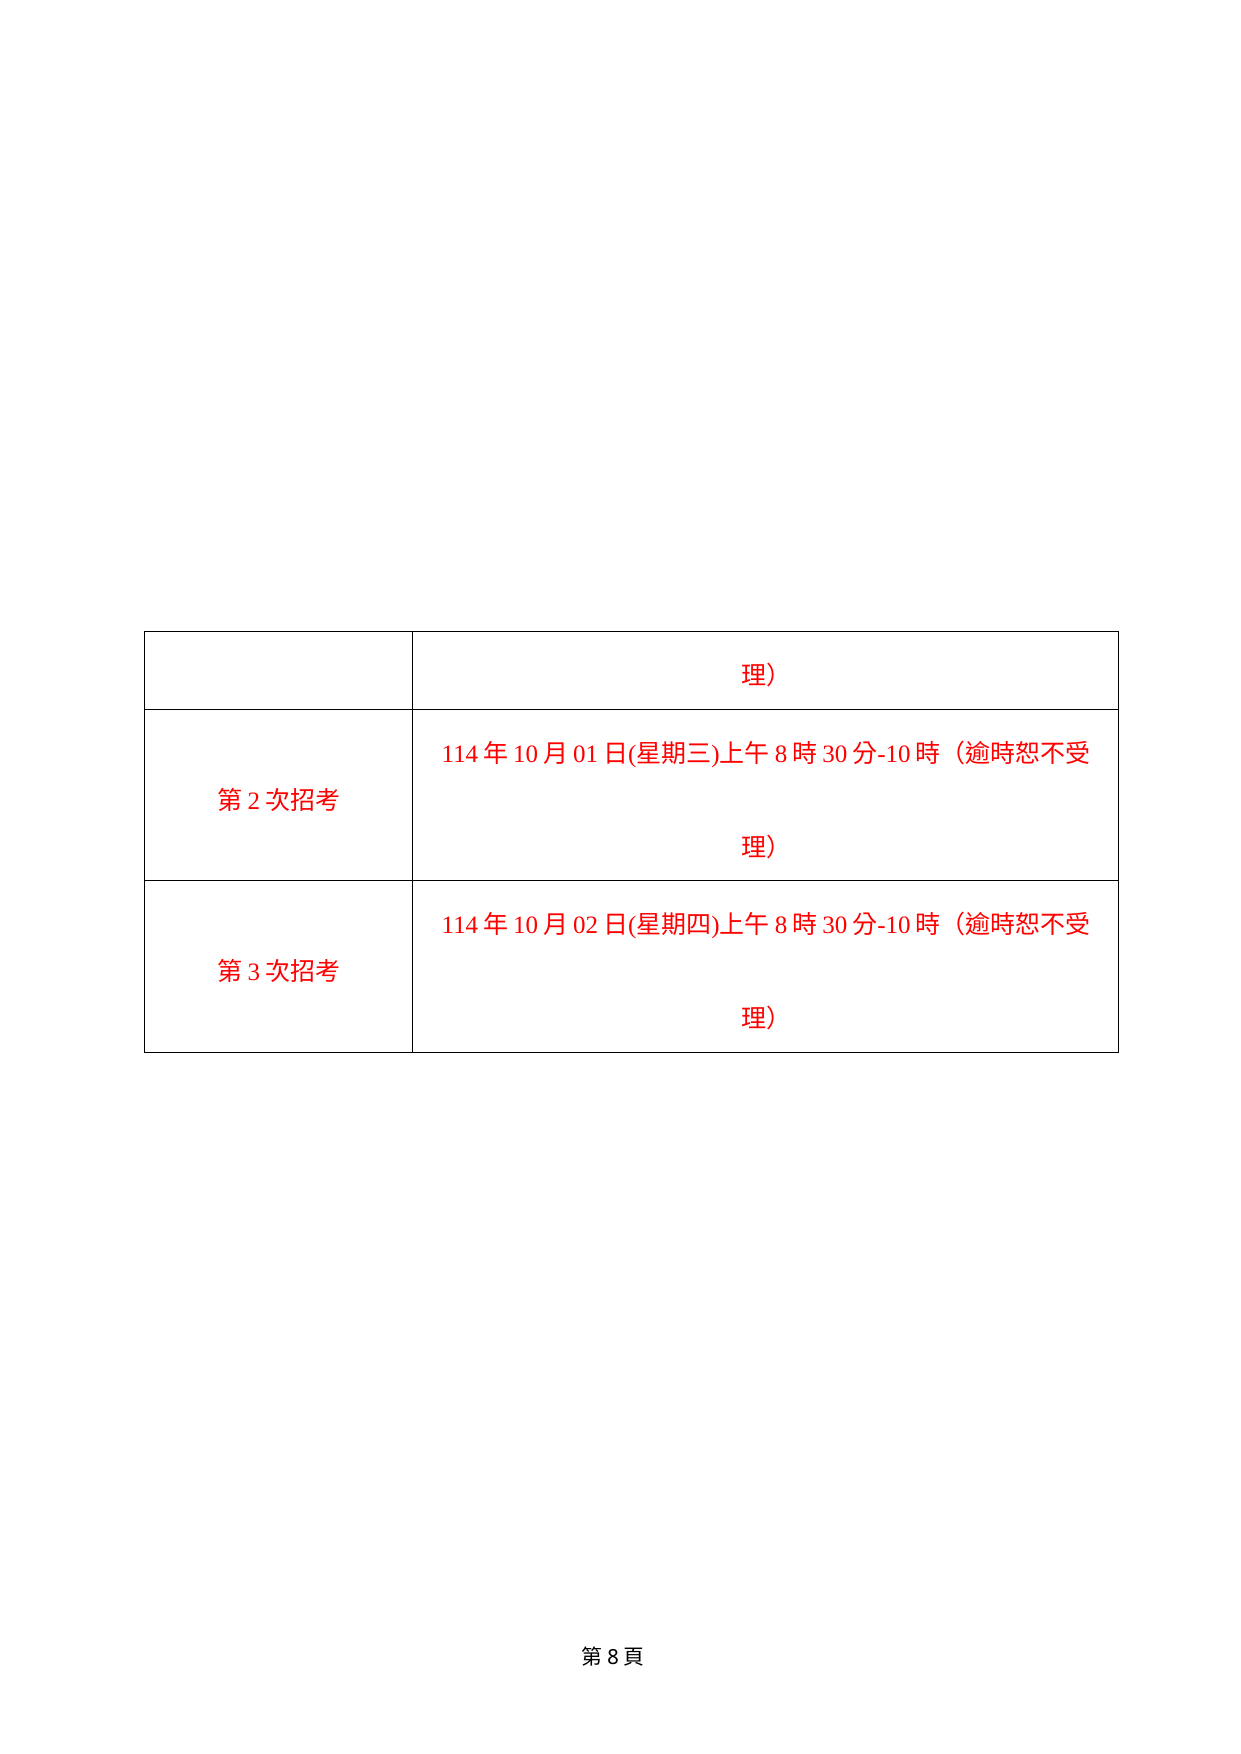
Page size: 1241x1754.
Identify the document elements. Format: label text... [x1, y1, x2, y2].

table_cell [145, 632, 412, 709]
table_cell 理） [413, 632, 1118, 709]
table_cell 第2次招考 [145, 710, 412, 880]
table_cell 第3次招考 [145, 881, 412, 1052]
table_cell 114年10月02日(星期四)上午8時30分-10時（逾時恕不受理） [413, 881, 1118, 1052]
table_cell 114年10月01日(星期三)上午8時30分-10時（逾時恕不受理） [413, 710, 1118, 880]
